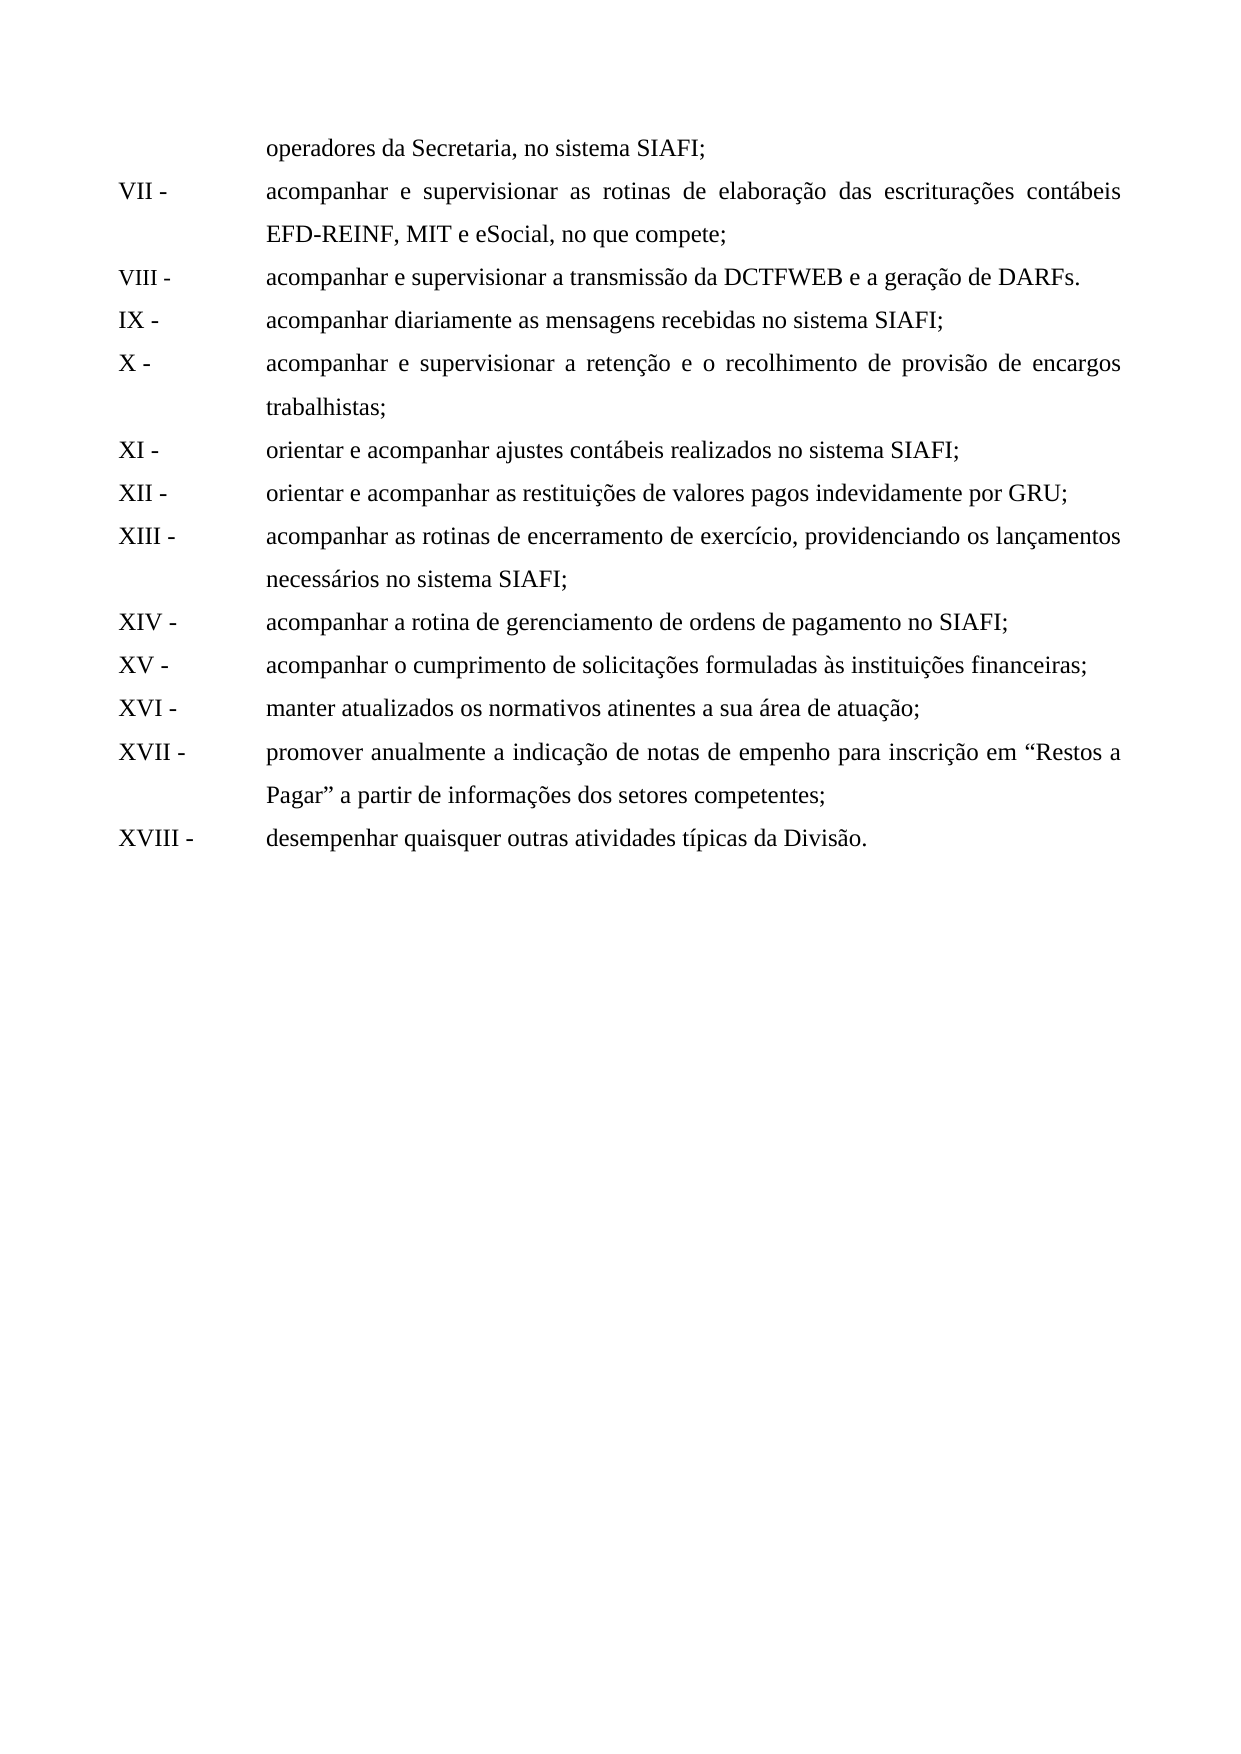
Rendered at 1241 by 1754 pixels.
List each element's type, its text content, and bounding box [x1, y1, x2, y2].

list acompanhar a rotina de gerenciamento de ordens de pagamento no SIAFI; [118, 607, 1122, 636]
list acompanhar as rotinas de encerramento de exercício, providenciando os lançamentos necessários no sistema SIAFI; [118, 521, 1122, 593]
list orientar e acompanhar ajustes contábeis realizados no sistema SIAFI; [118, 435, 1122, 463]
list manter atualizados os normativos atinentes a sua área de atuação; [118, 693, 1122, 722]
list acompanhar e supervisionar as rotinas de elaboração das escriturações contábeis EFD-REINF, MIT e eSocial, no que compete; [118, 176, 1122, 248]
list operadores da Secretaria, no sistema SIAFI; [118, 133, 1122, 162]
list promover anualmente a indicação de notas de empenho para inscrição em “Restos a Pagar” a partir de informações dos setores competentes; [118, 737, 1122, 808]
list orientar e acompanhar as restituições de valores pagos indevidamente por GRU; [118, 478, 1122, 507]
list desempenhar quaisquer outras atividades típicas da Divisão. [118, 823, 1122, 852]
list acompanhar o cumprimento de solicitações formuladas às instituições financeiras; [118, 650, 1122, 679]
list acompanhar e supervisionar a retenção e o recolhimento de provisão de encargos trabalhistas; [118, 348, 1122, 420]
list acompanhar e supervisionar a transmissão da DCTFWEB e a geração de DARFs. [118, 262, 1122, 291]
list acompanhar diariamente as mensagens recebidas no sistema SIAFI; [118, 305, 1122, 334]
